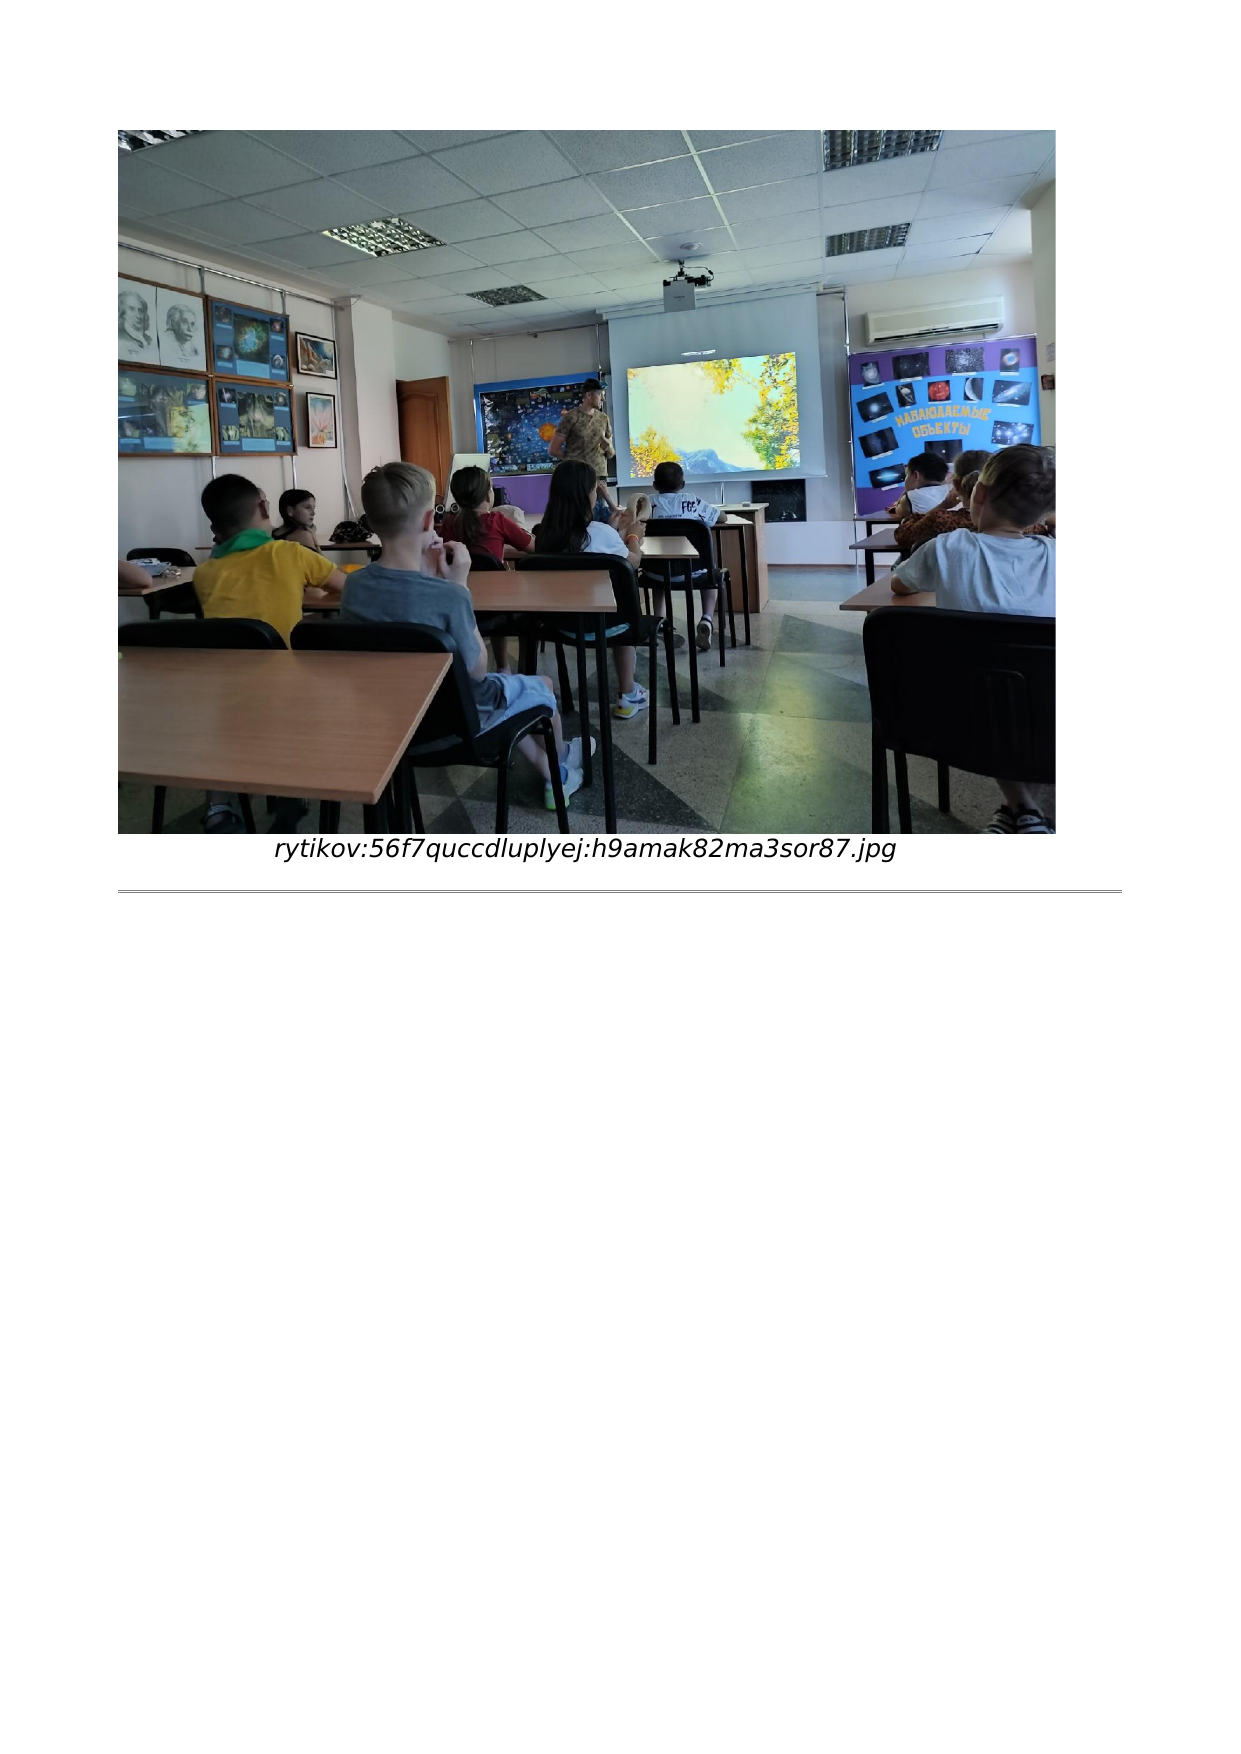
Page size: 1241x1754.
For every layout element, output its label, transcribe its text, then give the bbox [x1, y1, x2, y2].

text rytikov:56f7quccdluplyej:h9amak82ma3sor87.jpg [118, 834, 1056, 863]
picture [118, 130, 1056, 834]
